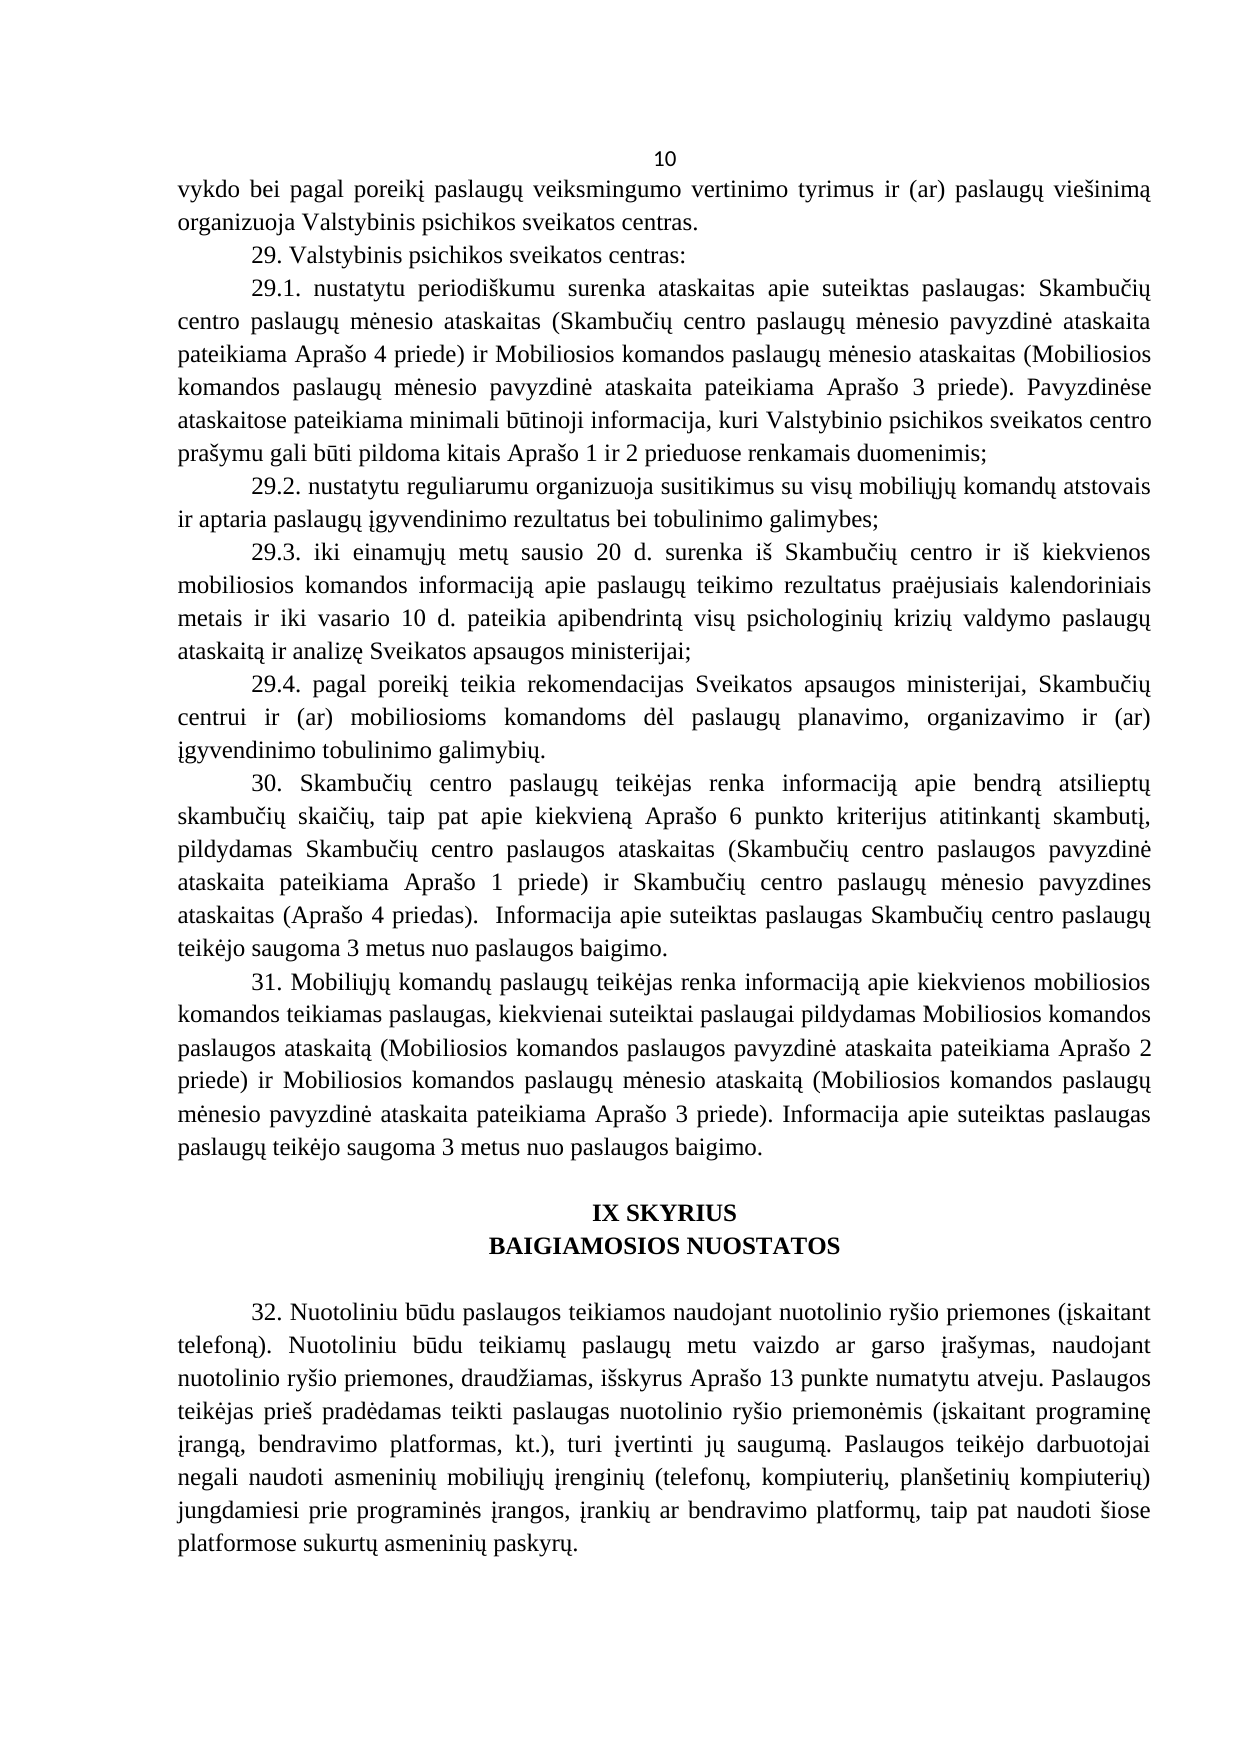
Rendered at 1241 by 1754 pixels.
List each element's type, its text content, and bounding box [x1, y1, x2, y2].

text 29.2. nustatytu reguliarumu organizuoja susitikimus su visų mobiliųjų komandų atstovais ir aptaria paslaugų įgyvendinimo rezultatus bei tobulinimo galimybes; [177, 471, 1152, 533]
text 29. Valstybinis psichikos sveikatos centras: [177, 240, 1152, 269]
text 29.3. iki einamųjų metų sausio 20 d. surenka iš Skambučių centro ir iš kiekvienos mobiliosios komandos informaciją apie paslaugų teikimo rezultatus praėjusiais kalendoriniais metais ir iki vasario 10 d. pateikia apibendrintą visų psichologinių krizių valdymo paslaugų ataskaitą ir analizę Sveikatos apsaugos ministerijai; [177, 537, 1152, 665]
text 32. Nuotoliniu būdu paslaugos teikiamos naudojant nuotolinio ryšio priemones (įskaitant telefoną). Nuotoliniu būdu teikiamų paslaugų metu vaizdo ar garso įrašymas, naudojant nuotolinio ryšio priemones, draudžiamas, išskyrus Aprašo 13 punkte numatytu atveju. Paslaugos teikėjas prieš pradėdamas teikti paslaugas nuotolinio ryšio priemonėmis (įskaitant programinę įrangą, bendravimo platformas, kt.), turi įvertinti jų saugumą. Paslaugos teikėjo darbuotojai negali naudoti asmeninių mobiliųjų įrenginių (telefonų, kompiuterių, planšetinių kompiuterių) jungdamiesi prie programinės įrangos, įrankių ar bendravimo platformų, taip pat naudoti šiose platformose sukurtų asmeninių paskyrų. [177, 1297, 1152, 1557]
text IX SKYRIUS [177, 1198, 1152, 1226]
text 29.1. nustatytu periodiškumu surenka ataskaitas apie suteiktas paslaugas: Skambučių centro paslaugų mėnesio ataskaitas (Skambučių centro paslaugų mėnesio pavyzdinė ataskaita pateikiama Aprašo 4 priede) ir Mobiliosios komandos paslaugų mėnesio ataskaitas (Mobiliosios komandos paslaugų mėnesio pavyzdinė ataskaita pateikiama Aprašo 3 priede). Pavyzdinėse ataskaitose pateikiama minimali būtinoji informacija, kuri Valstybinio psichikos sveikatos centro prašymu gali būti pildoma kitais Aprašo 1 ir 2 prieduose renkamais duomenimis; [177, 273, 1152, 467]
text vykdo bei pagal poreikį paslaugų veiksmingumo vertinimo tyrimus ir (ar) paslaugų viešinimą organizuoja Valstybinis psichikos sveikatos centras. [177, 174, 1152, 236]
text BAIGIAMOSIOS NUOSTATOS [177, 1231, 1152, 1259]
text 31. Mobiliųjų komandų paslaugų teikėjas renka informaciją apie kiekvienos mobiliosios komandos teikiamas paslaugas, kiekvienai suteiktai paslaugai pildydamas Mobiliosios komandos paslaugos ataskaitą (Mobiliosios komandos paslaugos pavyzdinė ataskaita pateikiama Aprašo 2 priede) ir Mobiliosios komandos paslaugų mėnesio ataskaitą (Mobiliosios komandos paslaugų mėnesio pavyzdinė ataskaita pateikiama Aprašo 3 priede). Informacija apie suteiktas paslaugas paslaugų teikėjo saugoma 3 metus nuo paslaugos baigimo. [177, 967, 1152, 1160]
text 29.4. pagal poreikį teikia rekomendacijas Sveikatos apsaugos ministerijai, Skambučių centrui ir (ar) mobiliosioms komandoms dėl paslaugų planavimo, organizavimo ir (ar) įgyvendinimo tobulinimo galimybių. [177, 669, 1152, 764]
text 30. Skambučių centro paslaugų teikėjas renka informaciją apie bendrą atsilieptų skambučių skaičių, taip pat apie kiekvieną Aprašo 6 punkto kriterijus atitinkantį skambutį, pildydamas Skambučių centro paslaugos ataskaitas (Skambučių centro paslaugos pavyzdinė ataskaita pateikiama Aprašo 1 priede) ir Skambučių centro paslaugų mėnesio pavyzdines ataskaitas (Aprašo 4 priedas). Informacija apie suteiktas paslaugas Skambučių centro paslaugų teikėjo saugoma 3 metus nuo paslaugos baigimo. [177, 768, 1152, 962]
